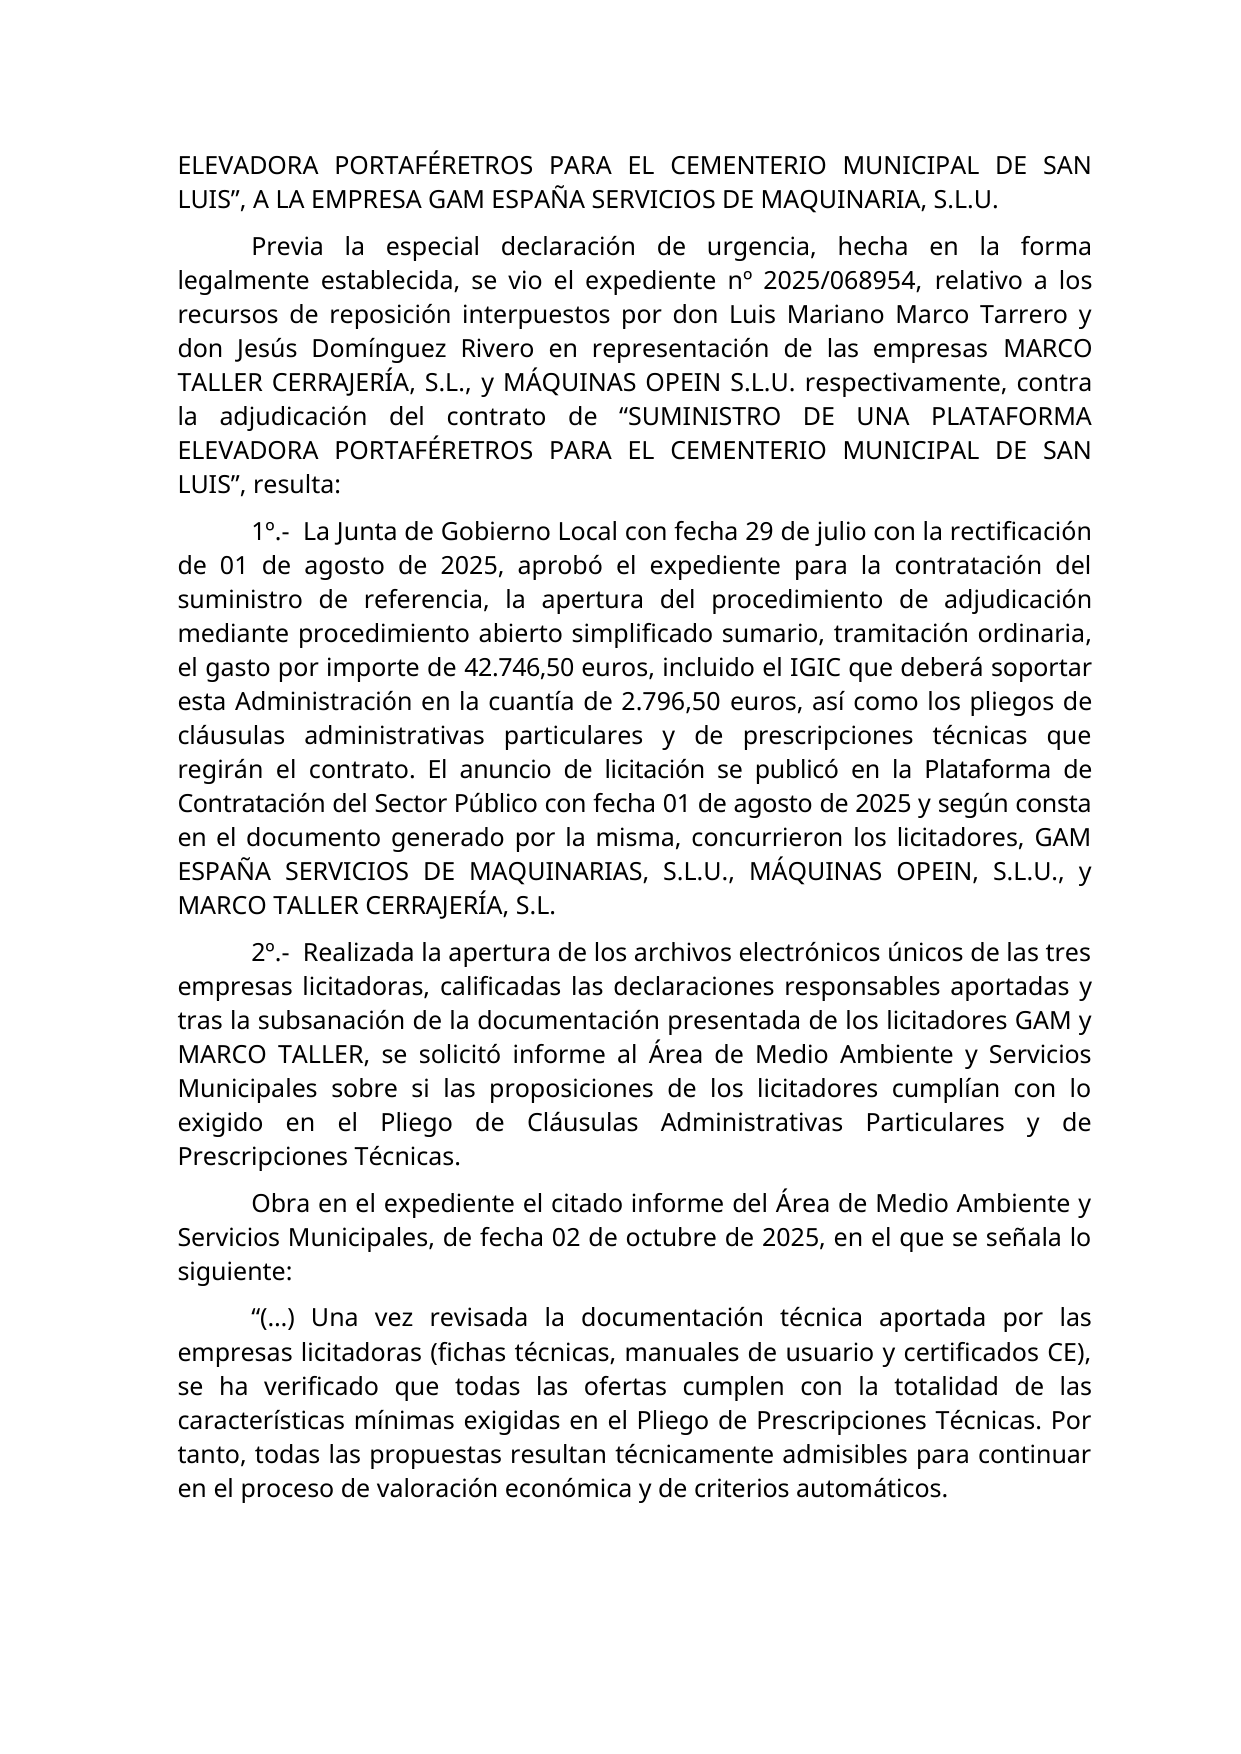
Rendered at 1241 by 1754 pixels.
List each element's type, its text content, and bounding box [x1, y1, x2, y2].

text ELEVADORA PORTAFÉRETROS PARA EL CEMENTERIO MUNICIPAL DE SAN LUIS”, A LA EMPRESA GAM ESPAÑA SERVICIOS DE MAQUINARIA, S.L.U. [177, 148, 1093, 216]
text 1º.- La Junta de Gobierno Local con fecha 29 de julio con la rectificación de 01 de agosto de 2025, aprobó el expediente para la contratación del suministro de referencia, la apertura del procedimiento de adjudicación mediante procedimiento abierto simplificado sumario, tramitación ordinaria, el gasto por importe de 42.746,50 euros, incluido el IGIC que deberá soportar esta Administración en la cuantía de 2.796,50 euros, así como los pliegos de cláusulas administrativas particulares y de prescripciones técnicas que regirán el contrato. El anuncio de licitación se publicó en la Plataforma de Contratación del Sector Público con fecha 01 de agosto de 2025 y según consta en el documento generado por la misma, concurrieron los licitadores, GAM ESPAÑA SERVICIOS DE MAQUINARIAS, S.L.U., MÁQUINAS OPEIN, S.L.U., y MARCO TALLER CERRAJERÍA, S.L. [177, 513, 1093, 922]
text 2º.- Realizada la apertura de los archivos electrónicos únicos de las tres empresas licitadoras, calificadas las declaraciones responsables aportadas y tras la subsanación de la documentación presentada de los licitadores GAM y MARCO TALLER, se solicitó informe al Área de Medio Ambiente y Servicios Municipales sobre si las proposiciones de los licitadores cumplían con lo exigido en el Pliego de Cláusulas Administrativas Particulares y de Prescripciones Técnicas. [177, 934, 1093, 1173]
text Obra en el expediente el citado informe del Área de Medio Ambiente y Servicios Municipales, de fecha 02 de octubre de 2025, en el que se señala lo siguiente: [177, 1185, 1093, 1288]
text “(…) Una vez revisada la documentación técnica aportada por las empresas licitadoras (fichas técnicas, manuales de usuario y certificados CE), se ha verificado que todas las ofertas cumplen con la totalidad de las características mínimas exigidas en el Pliego de Prescripciones Técnicas. Por tanto, todas las propuestas resultan técnicamente admisibles para continuar en el proceso de valoración económica y de criterios automáticos. [177, 1300, 1093, 1504]
text Previa la especial declaración de urgencia, hecha en la forma legalmente establecida, se vio el expediente nº 2025/068954, relativo a los recursos de reposición interpuestos por don Luis Mariano Marco Tarrero y don Jesús Domínguez Rivero en representación de las empresas MARCO TALLER CERRAJERÍA, S.L., y MÁQUINAS OPEIN S.L.U. respectivamente, contra la adjudicación del contrato de “SUMINISTRO DE UNA PLATAFORMA ELEVADORA PORTAFÉRETROS PARA EL CEMENTERIO MUNICIPAL DE SAN LUIS”, resulta: [177, 228, 1093, 501]
